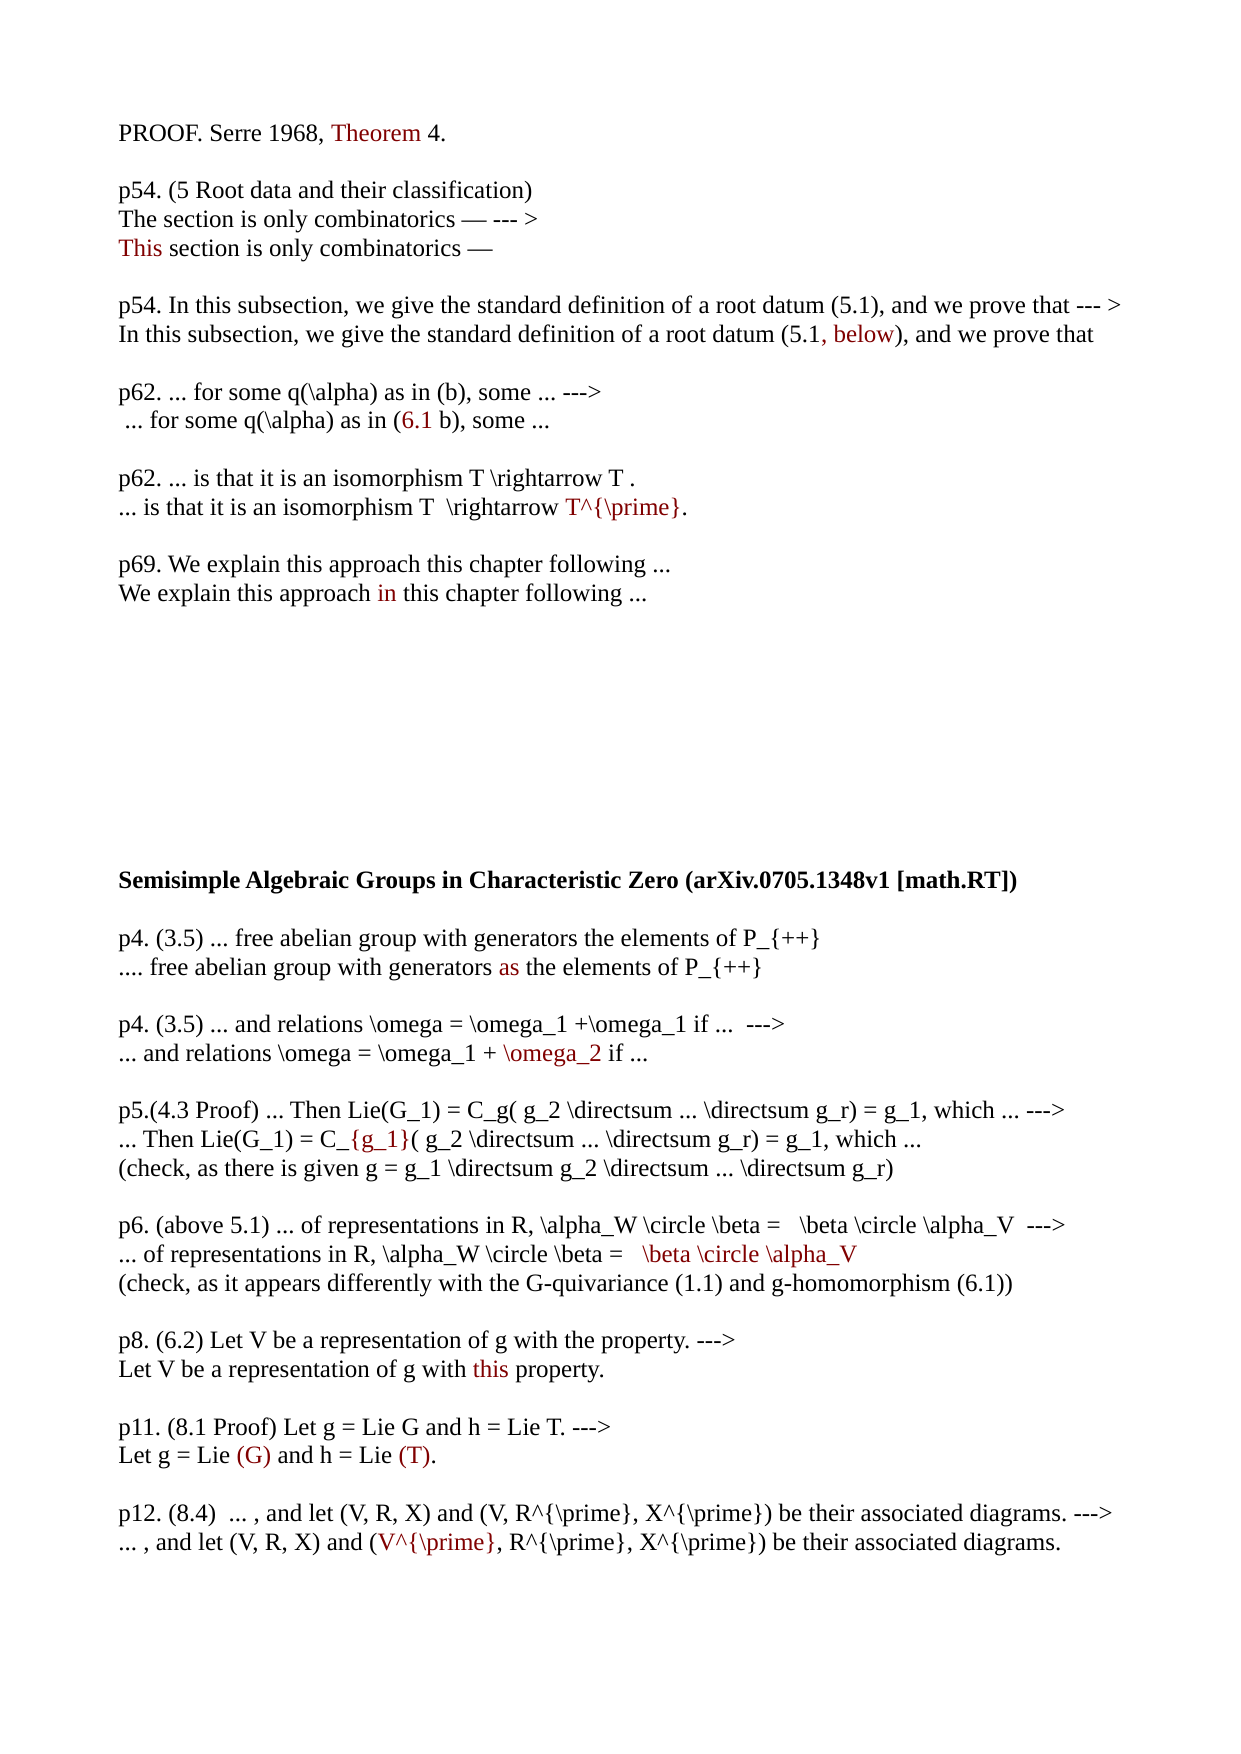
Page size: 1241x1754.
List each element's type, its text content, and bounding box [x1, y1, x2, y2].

text ... for some q(\alpha) as in (6.1 b), some ... [118, 406, 1122, 434]
text ... of representations in R, \alpha_W \circle \beta = \beta \circle \alpha_V [118, 1239, 1122, 1268]
text The section is only combinatorics — --- > [118, 204, 1122, 233]
text ... is that it is an isomorphism T \rightarrow T^{\prime}. [118, 492, 1122, 521]
text .... free abelian group with generators as the elements of P_{++} [118, 952, 1122, 981]
text (check, as it appears differently with the G-quivariance (1.1) and g-homomorphism (6.1)) [118, 1268, 1122, 1297]
text p62. ... is that it is an isomorphism T \rightarrow T . [118, 463, 1122, 492]
text p6. (above 5.1) ... of representations in R, \alpha_W \circle \beta = \beta \circle \alpha_V ---> [118, 1211, 1122, 1239]
text p11. (8.1 Proof) Let g = Lie G and h = Lie T. ---> [118, 1412, 1122, 1441]
text p4. (3.5) ... and relations \omega = \omega_1 +\omega_1 if ... ---> [118, 1009, 1122, 1038]
text Let g = Lie (G) and h = Lie (T). [118, 1441, 1122, 1469]
text p54. In this subsection, we give the standard definition of a root datum (5.1), and we prove that --- > [118, 291, 1122, 319]
text In this subsection, we give the standard definition of a root datum (5.1, below), and we prove that [118, 319, 1122, 348]
text This section is only combinatorics — [118, 233, 1122, 262]
text p69. We explain this approach this chapter following ... [118, 549, 1122, 578]
text ... and relations \omega = \omega_1 + \omega_2 if ... [118, 1038, 1122, 1067]
text Semisimple Algebraic Groups in Characteristic Zero (arXiv.0705.1348v1 [math.RT]) [118, 866, 1122, 894]
text p62. ... for some q(\alpha) as in (b), some ... ---> [118, 377, 1122, 406]
text p12. (8.4) ... , and let (V, R, X) and (V, R^{\prime}, X^{\prime}) be their associated diagrams. ---> [118, 1498, 1122, 1527]
text p5.(4.3 Proof) ... Then Lie(G_1) = C_g( g_2 \directsum ... \directsum g_r) = g_1, which ... ---> [118, 1096, 1122, 1124]
text (check, as there is given g = g_1 \directsum g_2 \directsum ... \directsum g_r) [118, 1153, 1122, 1182]
text PROOF. Serre 1968, Theorem 4. [118, 118, 1122, 147]
text p4. (3.5) ... free abelian group with generators the elements of P_{++} [118, 923, 1122, 952]
text Let V be a representation of g with this property. [118, 1354, 1122, 1383]
text p54. (5 Root data and their classification) [118, 176, 1122, 204]
text We explain this approach in this chapter following ... [118, 578, 1122, 607]
text p8. (6.2) Let V be a representation of g with the property. ---> [118, 1326, 1122, 1354]
text ... Then Lie(G_1) = C_{g_1}( g_2 \directsum ... \directsum g_r) = g_1, which ... [118, 1124, 1122, 1153]
text ... , and let (V, R, X) and (V^{\prime}, R^{\prime}, X^{\prime}) be their associated diagrams. [118, 1527, 1122, 1556]
